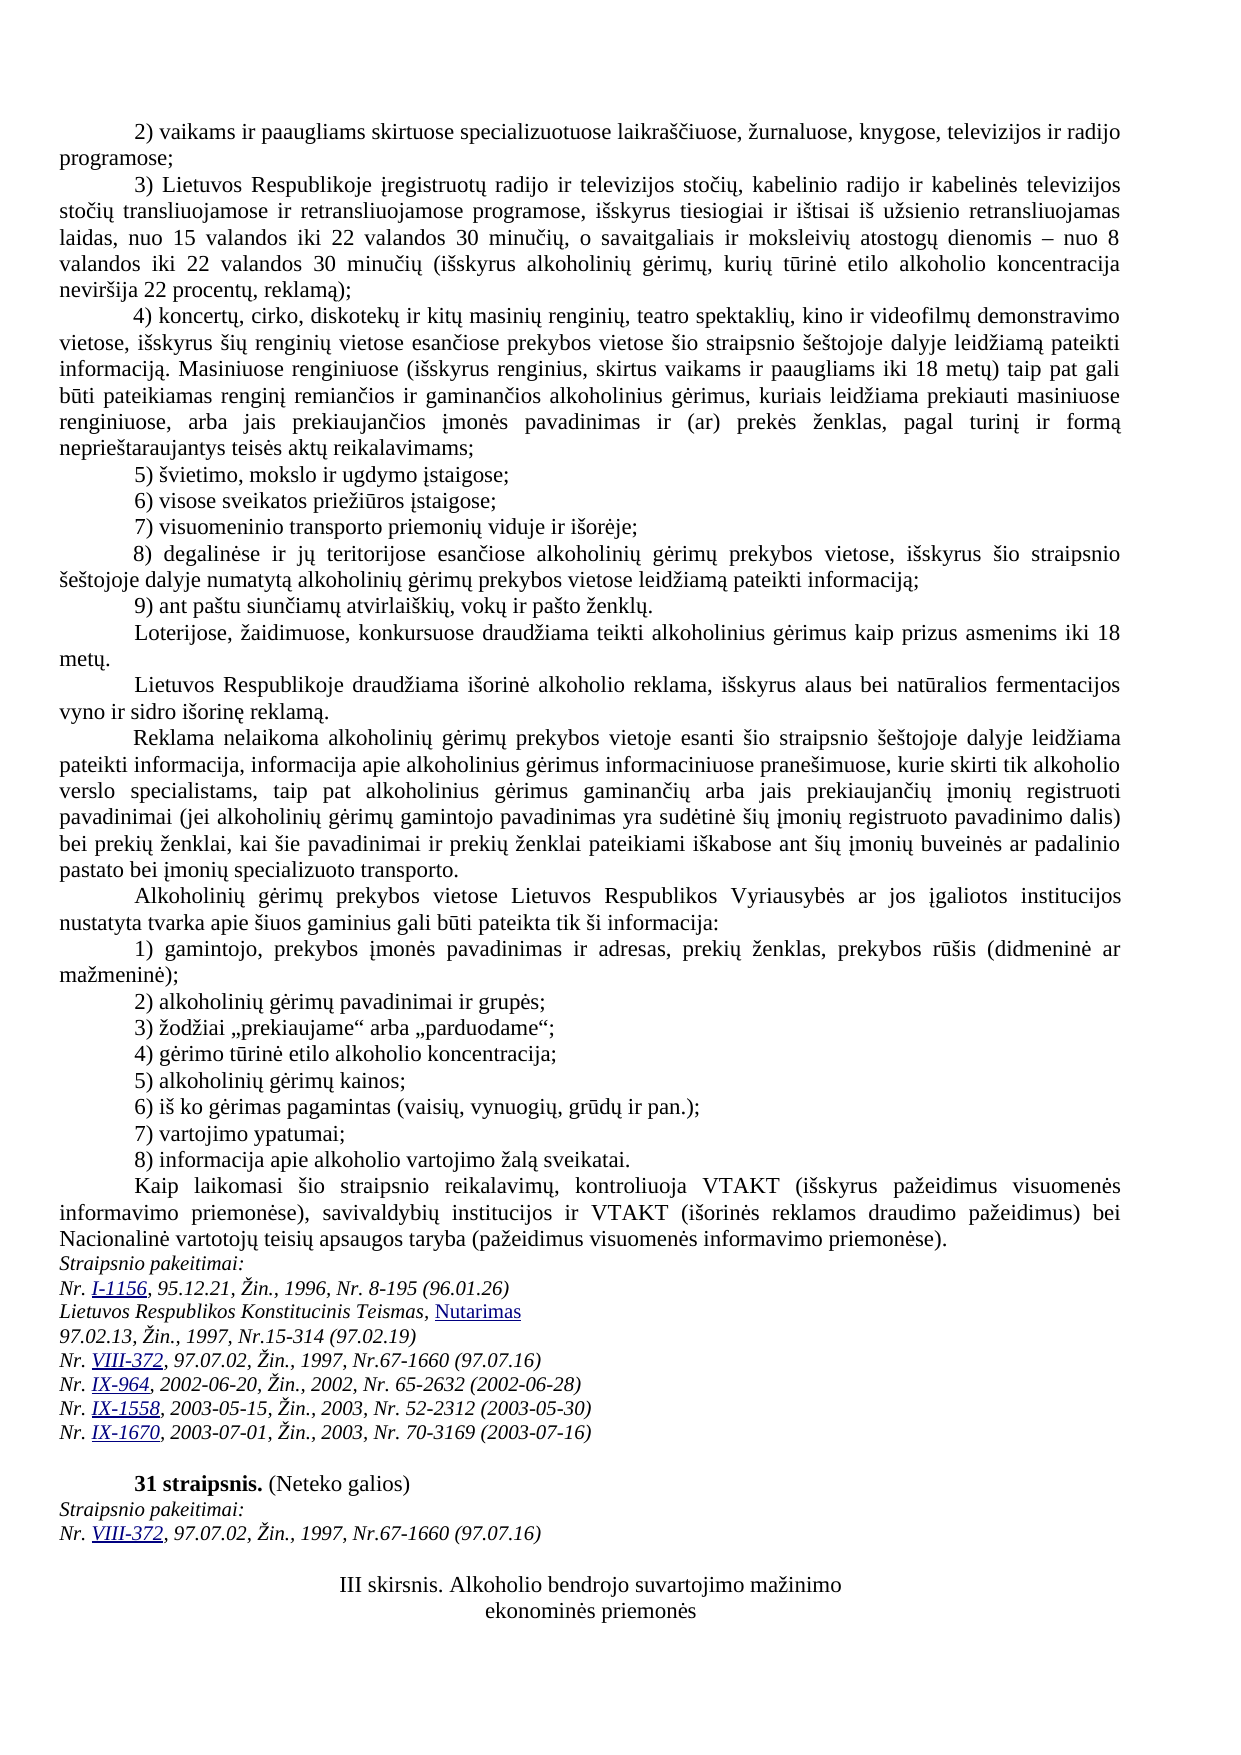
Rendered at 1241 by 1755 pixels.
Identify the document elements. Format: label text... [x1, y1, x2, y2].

text Loterijose, žaidimuose, konkursuose draudžiama teikti alkoholinius gėrimus kaip prizus asmenims iki 18 metų. [59, 619, 1122, 672]
text 4) gėrimo tūrinė etilo alkoholio koncentracija; [59, 1041, 1122, 1067]
text 9) ant paštu siunčiamų atvirlaiškių, vokų ir pašto ženklų. [59, 592, 1122, 619]
text Straipsnio pakeitimai: [59, 1497, 1122, 1521]
text III skirsnis. Alkoholio bendrojo suvartojimo mažinimo [59, 1571, 1122, 1597]
text Lietuvos Respublikoje draudžiama išorinė alkoholio reklama, išskyrus alaus bei natūralios fermentacijos vyno ir sidro išorinę reklamą. [59, 672, 1122, 724]
text 97.02.13, Žin., 1997, Nr.15-314 (97.02.19) [59, 1323, 1122, 1348]
text Nr. IX-964, 2002-06-20, Žin., 2002, Nr. 65-2632 (2002-06-28) [59, 1372, 1122, 1396]
text Nr. IX-1670, 2003-07-01, Žin., 2003, Nr. 70-3169 (2003-07-16) [59, 1420, 1122, 1444]
text Nr. I-1156, 95.12.21, Žin., 1996, Nr. 8-195 (96.01.26) [59, 1275, 1122, 1299]
text 31 straipsnis. (Neteko galios) [59, 1470, 1122, 1497]
text 8) informacija apie alkoholio vartojimo žalą sveikatai. [59, 1146, 1122, 1172]
text Nr. IX-1558, 2003-05-15, Žin., 2003, Nr. 52-2312 (2003-05-30) [59, 1396, 1122, 1420]
text 2) vaikams ir paaugliams skirtuose specializuotuose laikraščiuose, žurnaluose, knygose, televizijos ir radijo programose; [59, 118, 1122, 171]
text 7) vartojimo ypatumai; [59, 1119, 1122, 1146]
text 3) žodžiai „prekiaujame“ arba „parduodame“; [59, 1014, 1122, 1041]
text Reklama nelaikoma alkoholinių gėrimų prekybos vietoje esanti šio straipsnio šeštojoje dalyje leidžiama pateikti informacija, informacija apie alkoholinius gėrimus informaciniuose pranešimuose, kurie skirti tik alkoholio verslo specialistams, taip pat alkoholinius gėrimus gaminančių arba jais prekiaujančių įmonių registruoti pavadinimai (jei alkoholinių gėrimų gamintojo pavadinimas yra sudėtinė šių įmonių registruoto pavadinimo dalis) bei prekių ženklai, kai šie pavadinimai ir prekių ženklai pateikiami iškabose ant šių įmonių buveinės ar padalinio pastato bei įmonių specializuoto transporto. [59, 724, 1122, 882]
text Lietuvos Respublikos Konstitucinis Teismas, Nutarimas [59, 1299, 1122, 1323]
text Kaip laikomasi šio straipsnio reikalavimų, kontroliuoja VTAKT (išskyrus pažeidimus visuomenės informavimo priemonėse), savivaldybių institucijos ir VTAKT (išorinės reklamos draudimo pažeidimus) bei Nacionalinė vartotojų teisių apsaugos taryba (pažeidimus visuomenės informavimo priemonėse). [59, 1172, 1122, 1251]
text Alkoholinių gėrimų prekybos vietose Lietuvos Respublikos Vyriausybės ar jos įgaliotos institucijos nustatyta tvarka apie šiuos gaminius gali būti pateikta tik ši informacija: [59, 882, 1122, 935]
text 4) koncertų, cirko, diskotekų ir kitų masinių renginių, teatro spektaklių, kino ir videofilmų demonstravimo vietose, išskyrus šių renginių vietose esančiose prekybos vietose šio straipsnio šeštojoje dalyje leidžiamą pateikti informaciją. Masiniuose renginiuose (išskyrus renginius, skirtus vaikams ir paaugliams iki 18 metų) taip pat gali būti pateikiamas renginį remiančios ir gaminančios alkoholinius gėrimus, kuriais leidžiama prekiauti masiniuose renginiuose, arba jais prekiaujančios įmonės pavadinimas ir (ar) prekės ženklas, pagal turinį ir formą neprieštaraujantys teisės aktų reikalavimams; [59, 303, 1122, 461]
text 8) degalinėse ir jų teritorijose esančiose alkoholinių gėrimų prekybos vietose, išskyrus šio straipsnio šeštojoje dalyje numatytą alkoholinių gėrimų prekybos vietose leidžiamą pateikti informaciją; [59, 540, 1122, 592]
text Nr. VIII-372, 97.07.02, Žin., 1997, Nr.67-1660 (97.07.16) [59, 1521, 1122, 1545]
text Straipsnio pakeitimai: [59, 1251, 1122, 1275]
text 6) iš ko gėrimas pagamintas (vaisių, vynuogių, grūdų ir pan.); [59, 1093, 1122, 1119]
text 5) alkoholinių gėrimų kainos; [59, 1067, 1122, 1093]
text 5) švietimo, mokslo ir ugdymo įstaigose; [59, 461, 1122, 487]
text 1) gamintojo, prekybos įmonės pavadinimas ir adresas, prekių ženklas, prekybos rūšis (didmeninė ar mažmeninė); [59, 935, 1122, 988]
text 6) visose sveikatos priežiūros įstaigose; [59, 487, 1122, 513]
text ekonominės priemonės [59, 1597, 1122, 1624]
text 7) visuomeninio transporto priemonių viduje ir išorėje; [59, 513, 1122, 540]
text 3) Lietuvos Respublikoje įregistruotų radijo ir televizijos stočių, kabelinio radijo ir kabelinės televizijos stočių transliuojamose ir retransliuojamose programose, išskyrus tiesiogiai ir ištisai iš užsienio retransliuojamas laidas, nuo 15 valandos iki 22 valandos 30 minučių, o savaitgaliais ir moksleivių atostogų dienomis – nuo 8 valandos iki 22 valandos 30 minučių (išskyrus alkoholinių gėrimų, kurių tūrinė etilo alkoholio koncentracija neviršija 22 procentų, reklamą); [59, 171, 1122, 303]
text Nr. VIII-372, 97.07.02, Žin., 1997, Nr.67-1660 (97.07.16) [59, 1348, 1122, 1372]
text 2) alkoholinių gėrimų pavadinimai ir grupės; [59, 988, 1122, 1014]
